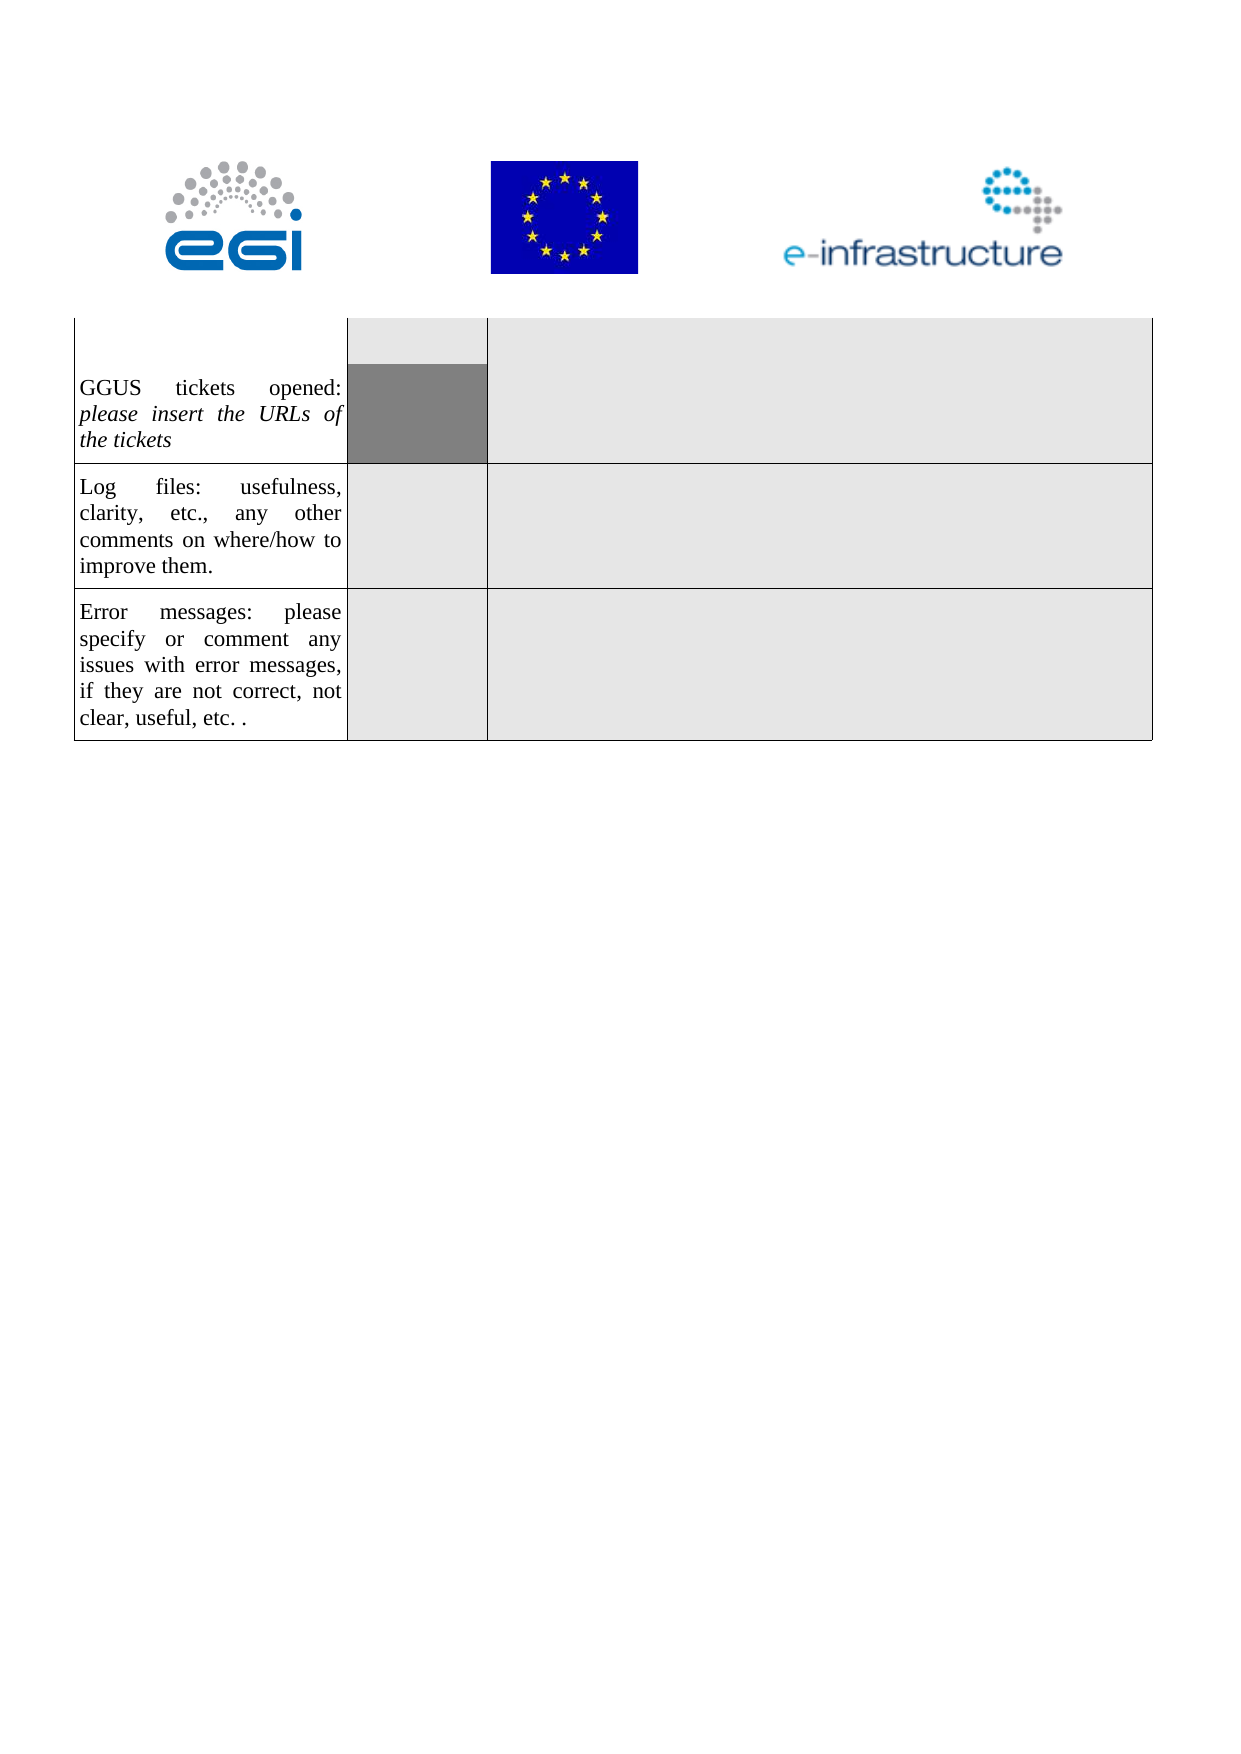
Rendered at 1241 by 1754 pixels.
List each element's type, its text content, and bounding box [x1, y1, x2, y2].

table_cell [348, 589, 487, 740]
table_cell [75, 318, 347, 364]
table_cell [488, 464, 1152, 588]
table_cell Error messages: please specify or comment any issues with error messages, if they are not correct, not clear, useful, etc. . [75, 589, 347, 740]
table_cell Log files: usefulness, clarity, etc., any other comments on where/how to improve them. [75, 464, 347, 588]
picture [164, 161, 303, 272]
table_cell [348, 464, 487, 588]
table_cell [488, 364, 1152, 463]
table_cell GGUS tickets opened: please insert the URLs of the tickets [75, 364, 347, 463]
picture [777, 161, 1070, 274]
table_cell [348, 318, 487, 364]
table_cell [348, 364, 487, 463]
picture [490, 161, 639, 274]
table_cell [488, 318, 1152, 364]
table_cell [488, 589, 1152, 740]
